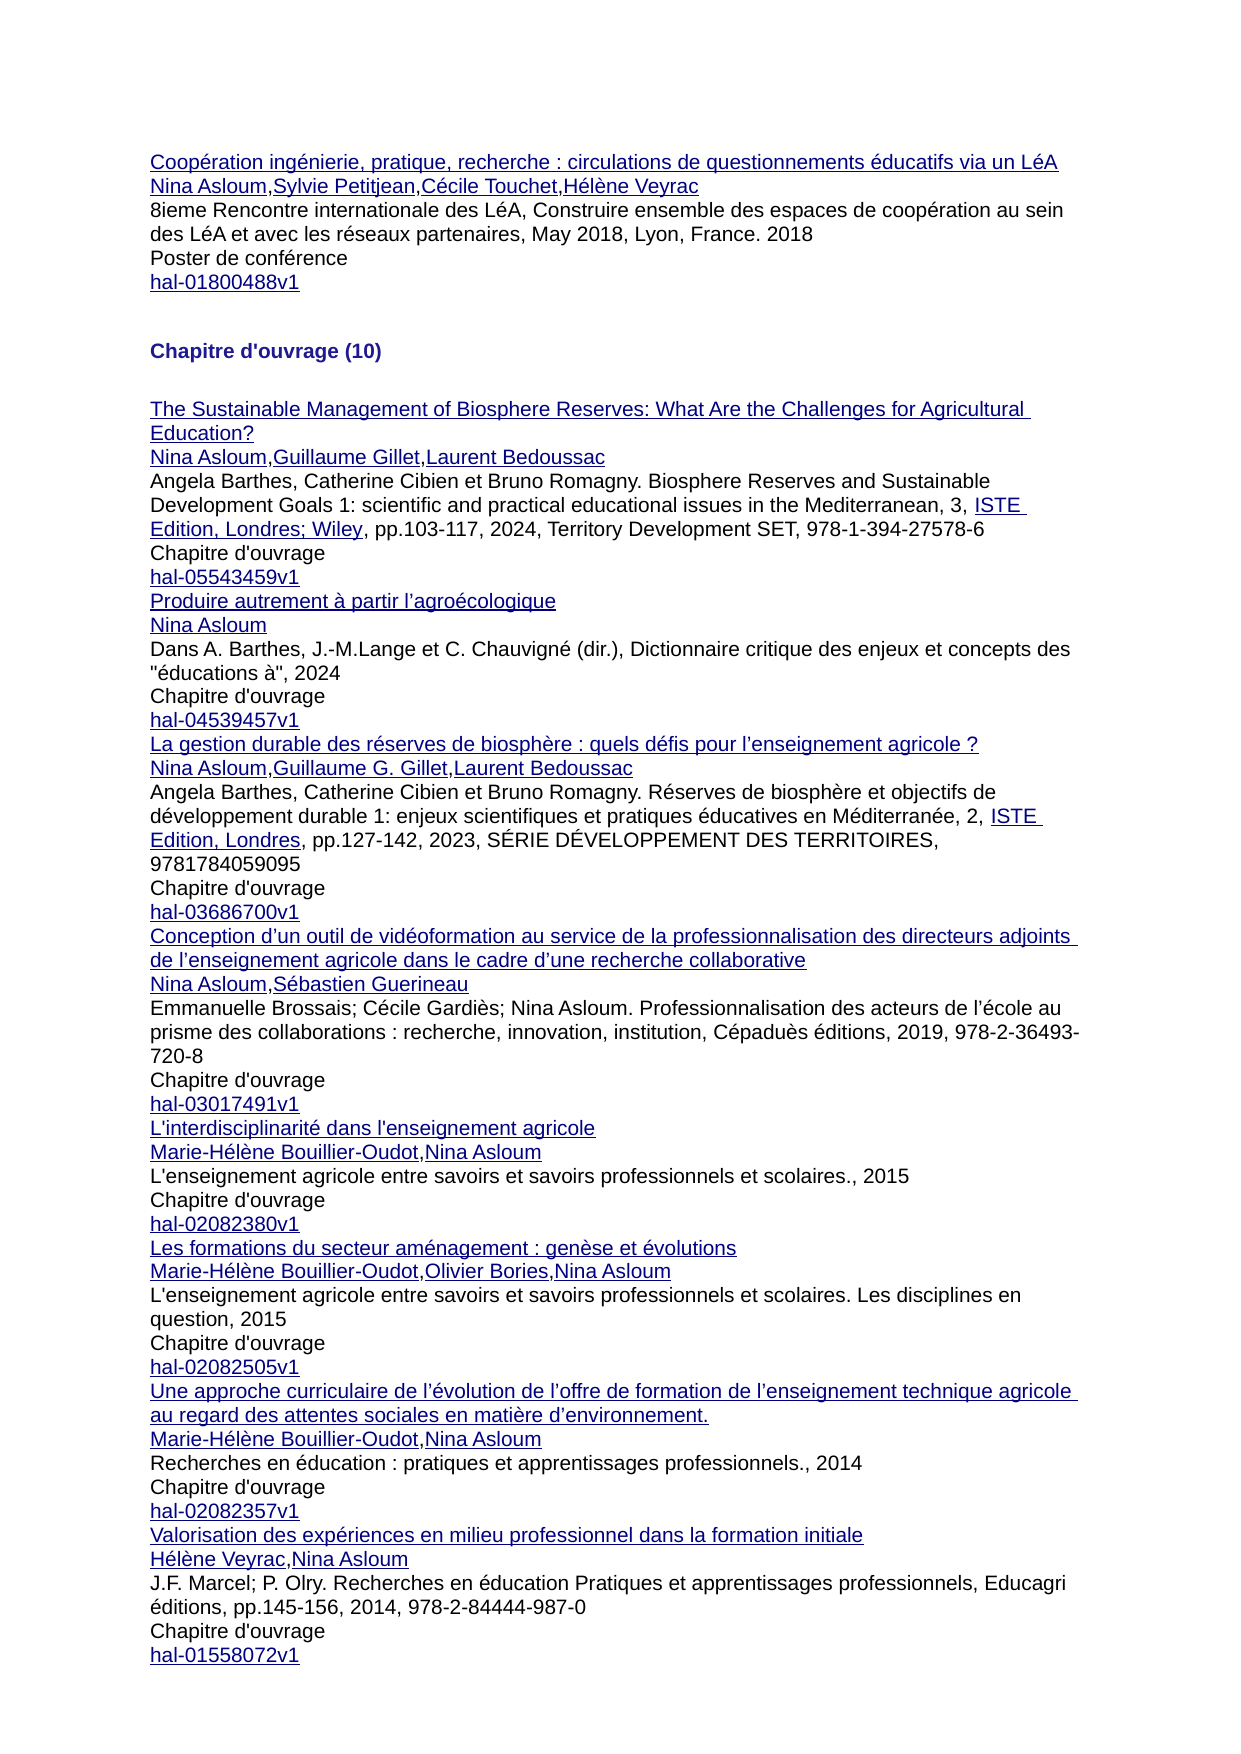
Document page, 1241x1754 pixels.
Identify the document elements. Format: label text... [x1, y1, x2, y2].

subtitle Chapitre d'ouvrage (10) [150, 338, 1090, 362]
table_cell Produire autrement à partir l’agroécologique Nina Asloum Dans A. Barthes, J.-M.Lange et C. Chauvigné (dir.), Dictionnaire critique des enjeux et concepts des "éducations à", 2024 Chapitre d'ouvrage hal-04539457v1 [150, 589, 1090, 732]
table_cell Une approche curriculaire de l’évolution de l’offre de formation de l’enseignement technique agricole au regard des attentes sociales en matière d’environnement. Marie-Hélène Bouillier-Oudot,Nina Asloum Recherches en éducation : pratiques et apprentissages professionnels., 2014 Chapitre d'ouvrage hal-02082357v1 [150, 1379, 1090, 1523]
table_cell Valorisation des expériences en milieu professionnel dans la formation initiale Hélène Veyrac,Nina Asloum J.F. Marcel; P. Olry. Recherches en éducation Pratiques et apprentissages professionnels, Educagri éditions, pp.145-156, 2014, 978-2-84444-987-0 Chapitre d'ouvrage hal-01558072v1 [150, 1523, 1090, 1667]
table_cell Coopération ingénierie, pratique, recherche : circulations de questionnements éducatifs via un LéA Nina Asloum,Sylvie Petitjean,Cécile Touchet,Hélène Veyrac 8ieme Rencontre internationale des LéA, Construire ensemble des espaces de coopération au sein des LéA et avec les réseaux partenaires, May 2018, Lyon, France. 2018 Poster de conférence hal-01800488v1 [150, 150, 1090, 294]
table_cell La gestion durable des réserves de biosphère : quels défis pour l’enseignement agricole ? Nina Asloum,Guillaume G. Gillet,Laurent Bedoussac Angela Barthes, Catherine Cibien et Bruno Romagny. Réserves de biosphère et objectifs de développement durable 1: enjeux scientifiques et pratiques éducatives en Méditerranée, 2, ISTE Edition, Londres, pp.127-142, 2023, SÉRIE DÉVELOPPEMENT DES TERRITOIRES, 9781784059095 Chapitre d'ouvrage hal-03686700v1 [150, 732, 1090, 924]
table_header The Sustainable Management of Biosphere Reserves: What Are the Challenges for Agricultural Education? Nina Asloum,Guillaume Gillet,Laurent Bedoussac Angela Barthes, Catherine Cibien et Bruno Romagny. Biosphere Reserves and Sustainable Development Goals 1: scientific and practical educational issues in the Mediterranean, 3, ISTE Edition, Londres; Wiley, pp.103-117, 2024, Territory Development SET, 978-1-394-27578-6 Chapitre d'ouvrage hal-05543459v1 [150, 397, 1090, 588]
table_cell Les formations du secteur aménagement : genèse et évolutions Marie-Hélène Bouillier-Oudot,Olivier Bories,Nina Asloum L'enseignement agricole entre savoirs et savoirs professionnels et scolaires. Les disciplines en question, 2015 Chapitre d'ouvrage hal-02082505v1 [150, 1235, 1090, 1379]
table_cell L'interdisciplinarité dans l'enseignement agricole Marie-Hélène Bouillier-Oudot,Nina Asloum L'enseignement agricole entre savoirs et savoirs professionnels et scolaires., 2015 Chapitre d'ouvrage hal-02082380v1 [150, 1116, 1090, 1235]
table_cell Conception d’un outil de vidéoformation au service de la professionnalisation des directeurs adjoints de l’enseignement agricole dans le cadre d’une recherche collaborative Nina Asloum,Sébastien Guerineau Emmanuelle Brossais; Cécile Gardiès; Nina Asloum. Professionnalisation des acteurs de l’école au prisme des collaborations : recherche, innovation, institution, Cépaduès éditions, 2019, 978-2-36493-720-8 Chapitre d'ouvrage hal-03017491v1 [150, 924, 1090, 1116]
